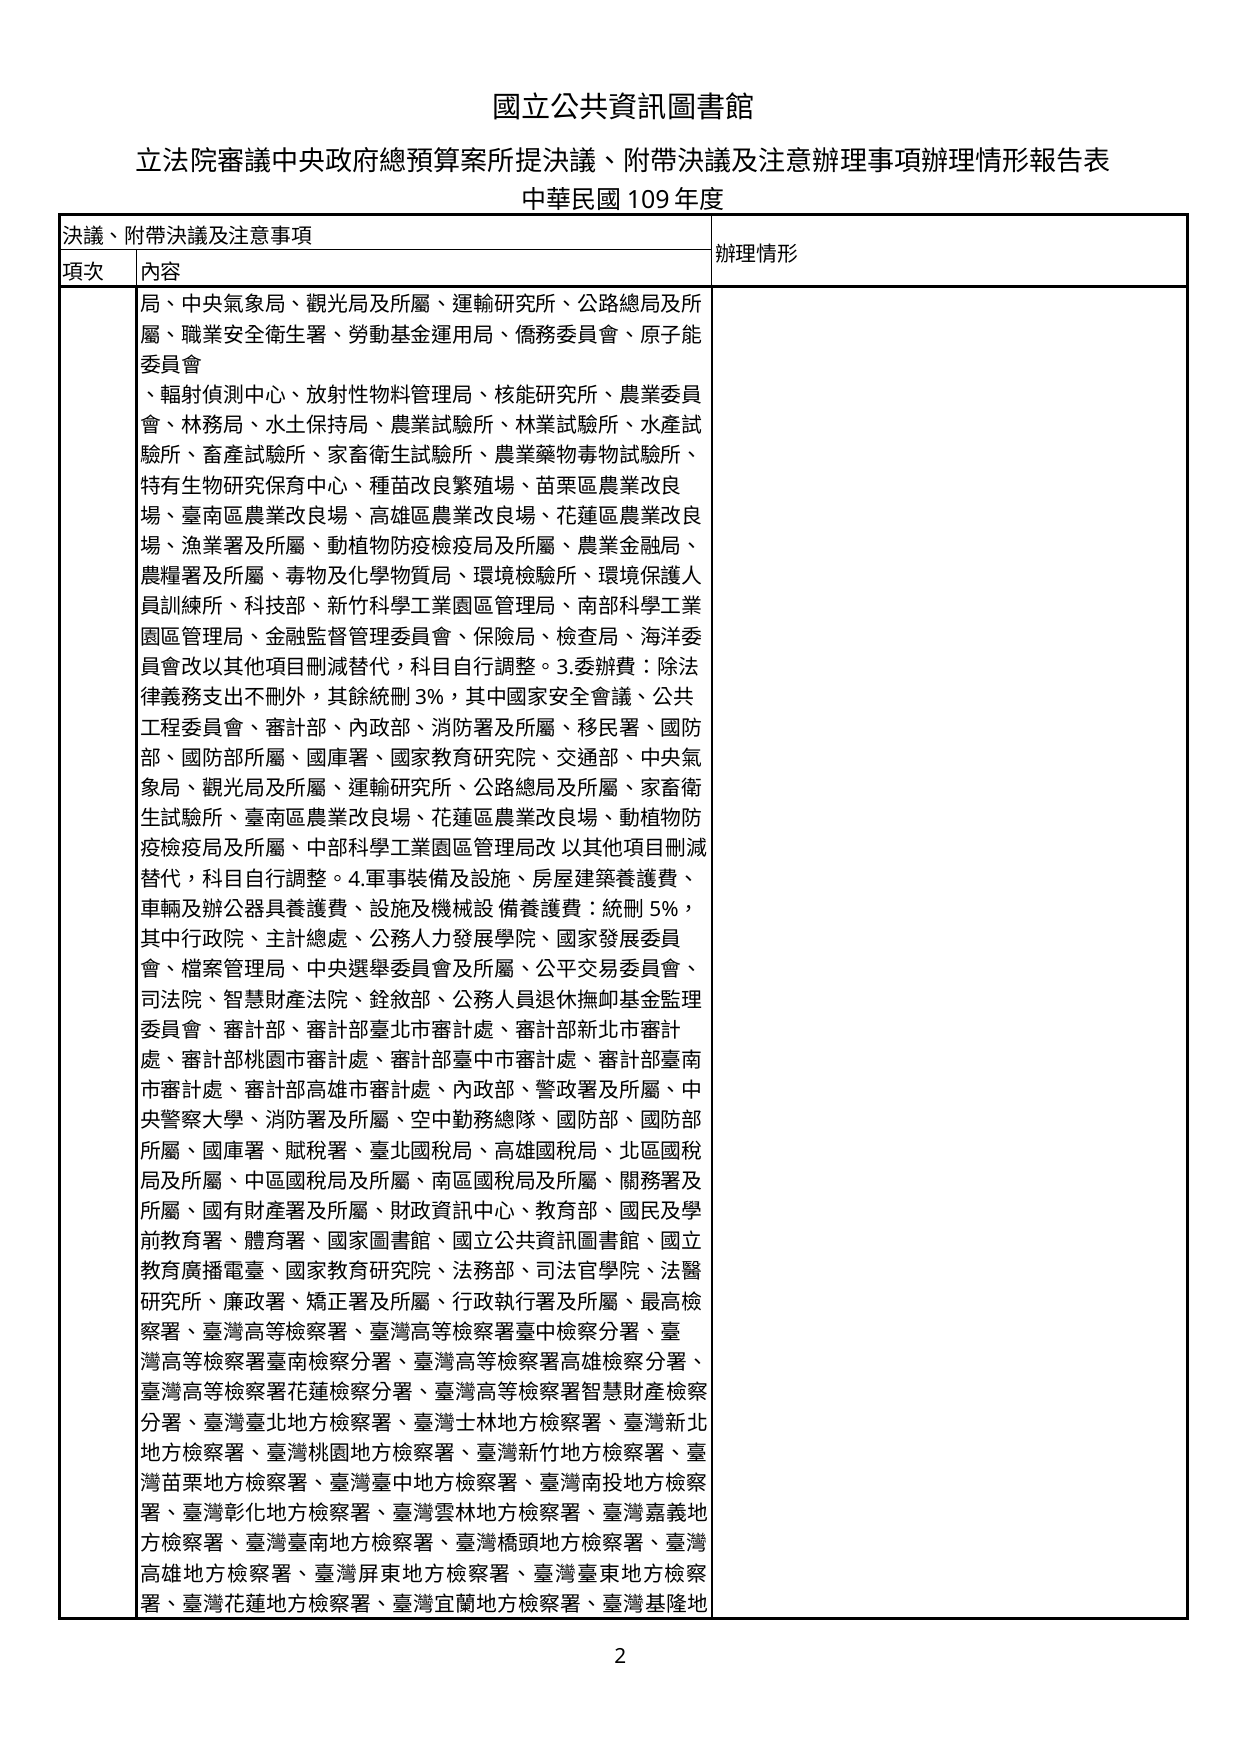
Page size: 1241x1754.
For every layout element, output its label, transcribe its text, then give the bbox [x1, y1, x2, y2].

table_header 國立公共資訊圖書館 [59, 88, 1187, 125]
table_cell 內容 [137, 250, 711, 284]
table_cell 決議、附帶決議及注意事項 [61, 216, 711, 249]
table_cell 局、中央氣象局、觀光局及所屬、運輸研究所、公路總局及所屬、職業安全衛生署、勞動基金運用局、僑務委員會、原子能委員會 、輻射偵測中心、放射性物料管理局、核能研究所、農業委員會、林務局、水土保持局、農業試驗所、林業試驗所、水產試驗所、畜產試驗所、家畜衛生試驗所、農業藥物毒物試驗所、特有生物研究保育中心、種苗改良繁殖場、苗栗區農業改良場、臺南區農業改良場、高雄區農業改良場、花蓮區農業改良場、漁業署及所屬、動植物防疫檢疫局及所屬、農業金融局、農糧署及所屬、毒物及化學物質局、環境檢驗所、環境保護人員訓練所、科技部、新竹科學工業園區管理局、南部科學工業園區管理局、金融監督管理委員會、保險局、檢查局、海洋委員會改以其他項目刪減替代，科目自行調整。3.委辦費：除法律義務支出不刪外，其餘統刪3%，其中國家安全會議、公共工程委員會、審計部、內政部、消防署及所屬、移民署、國防部、國防部所屬、國庫署、國家教育研究院、交通部、中央氣象局、觀光局及所屬、運輸研究所、公路總局及所屬、家畜衛生試驗所、臺南區農業改良場、花蓮區農業改良場、動植物防疫檢疫局及所屬、中部科學工業園區管理局改 以其他項目刪減替代，科目自行調整。4.軍事裝備及設施、房屋建築養護費、車輛及辦公器具養護費、設施及機械設 備養護費：統刪 5%，其中行政院、主計總處、公務人力發展學院、國家發展委員會、檔案管理局、中央選舉委員會及所屬、公平交易委員會、司法院、智慧財產法院、銓敘部、公務人員退休撫卹基金監理委員會、審計部、審計部臺北市審計處、審計部新北市審計處、審計部桃園市審計處、審計部臺中市審計處、審計部臺南市審計處、審計部高雄市審計處、內政部、警政署及所屬、中央警察大學、消防署及所屬、空中勤務總隊、國防部、國防部所屬、國庫署、賦稅署、臺北國稅局、高雄國稅局、北區國稅局及所屬、中區國稅局及所屬、南區國稅局及所屬、關務署及所屬、國有財產署及所屬、財政資訊中心、教育部、國民及學前教育署、體育署、國家圖書館、國立公共資訊圖書館、國立教育廣播電臺、國家教育研究院、法務部、司法官學院、法醫研究所、廉政署、矯正署及所屬、行政執行署及所屬、最高檢察署、臺灣高等檢察署、臺灣高等檢察署臺中檢察分署、臺 灣高等檢察署臺南檢察分署、臺灣高等檢察署高雄檢察分署、臺灣高等檢察署花蓮檢察分署、臺灣高等檢察署智慧財產檢察分署、臺灣臺北地方檢察署、臺灣士林地方檢察署、臺灣新北地方檢察署、臺灣桃園地方檢察署、臺灣新竹地方檢察署、臺灣苗栗地方檢察署、臺灣臺中地方檢察署、臺灣南投地方檢察署、臺灣彰化地方檢察署、臺灣雲林地方檢察署、臺灣嘉義地方檢察署、臺灣臺南地方檢察署、臺灣橋頭地方檢察署、臺灣高雄地方檢察署、臺灣屏東地方檢察署、臺灣臺東地方檢察署、臺灣花蓮地方檢察署、臺灣宜蘭地方檢察署、臺灣基隆地 [138, 288, 711, 1617]
table_cell [61, 288, 135, 1617]
table_cell [713, 288, 1186, 1617]
table_cell 中華民國109年度 [59, 181, 1187, 213]
table_cell 立法院審議中央政府總預算案所提決議、附帶決議及注意辦理事項辦理情形報告表 [59, 125, 1187, 181]
table_cell 項次 [61, 250, 136, 284]
table_cell 辦理情形 [712, 216, 1186, 284]
